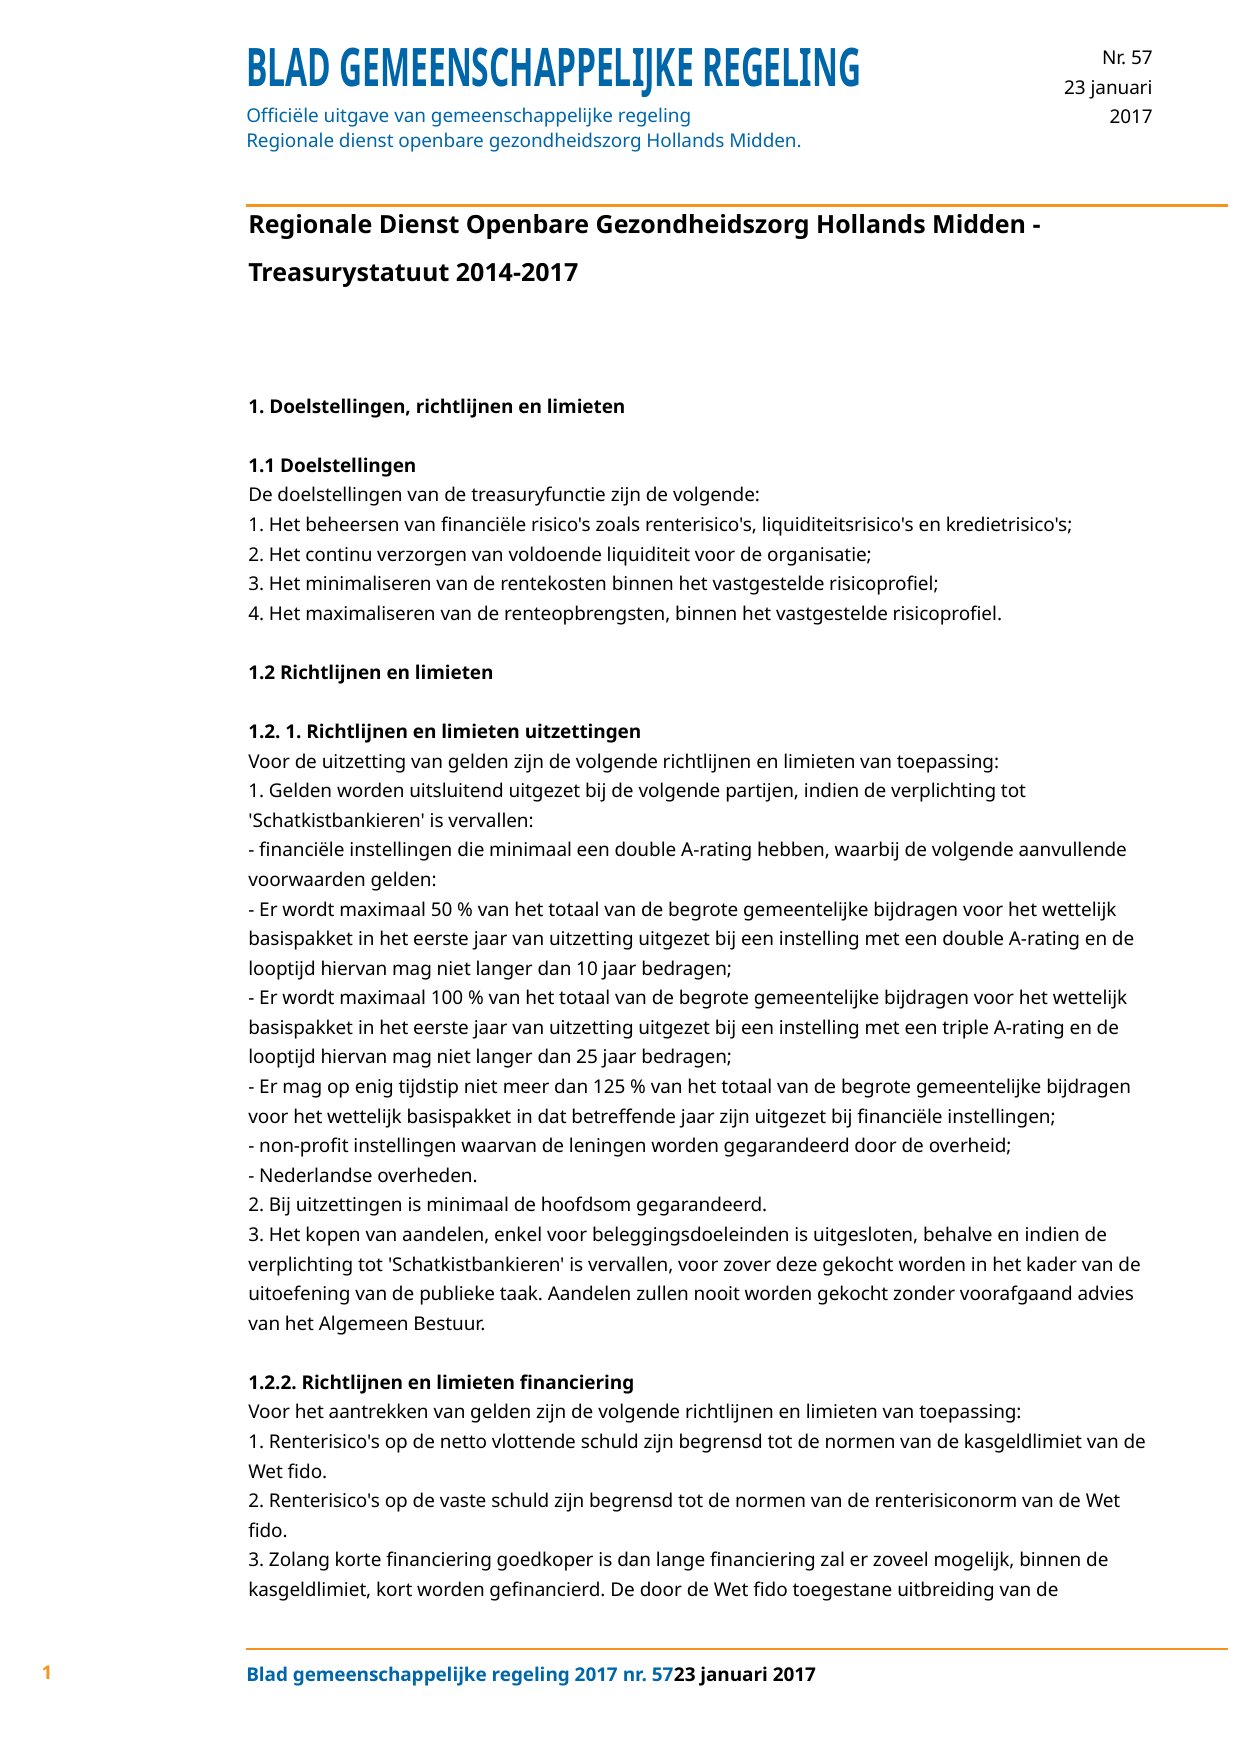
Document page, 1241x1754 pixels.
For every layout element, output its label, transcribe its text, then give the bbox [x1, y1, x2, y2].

text - financiële instellingen die minimaal een double A-rating hebben, waarbij de volgende aanvullende voorwaarden gelden: [248, 837, 1152, 892]
text 1. Doelstellingen, richtlijnen en limieten [248, 393, 1152, 419]
text - Er mag op enig tijdstip niet meer dan 125 % van het totaal van de begrote gemeentelijke bijdragen voor het wettelijk basispakket in dat betreffende jaar zijn uitgezet bij financiële instellingen; [248, 1073, 1152, 1129]
text - non-profit instellingen waarvan de leningen worden gegarandeerd door de overheid; [248, 1132, 1152, 1158]
text Regionale Dienst Openbare Gezondheidszorg Hollands Midden - Treasurystatuut 2014-2017 [248, 207, 1152, 288]
text - Nederlandse overheden. [248, 1162, 1152, 1188]
text 1.2 Richtlijnen en limieten [248, 659, 1152, 685]
text 1.2. 1. Richtlijnen en limieten uitzettingen [248, 718, 1152, 744]
text 3. Het minimaliseren van de rentekosten binnen het vastgestelde risicoprofiel; [248, 570, 1152, 596]
text 1. Gelden worden uitsluitend uitgezet bij de volgende partijen, indien de verplichting tot 'Schatkistbankieren' is vervallen: [248, 777, 1152, 833]
text - Er wordt maximaal 50 % van het totaal van de begrote gemeentelijke bijdragen voor het wettelijk basispakket in het eerste jaar van uitzetting uitgezet bij een instelling met een double A-rating en de looptijd hiervan mag niet langer dan 10 jaar bedragen; [248, 896, 1152, 981]
text Voor het aantrekken van gelden zijn de volgende richtlijnen en limieten van toepassing: [248, 1399, 1152, 1424]
text Voor de uitzetting van gelden zijn de volgende richtlijnen en limieten van toepassing: [248, 748, 1152, 774]
text 2. Renterisico's op de vaste schuld zijn begrensd tot de normen van de renterisiconorm van de Wet fido. [248, 1487, 1152, 1543]
text 1.1 Doelstellingen [248, 452, 1152, 478]
text 2. Bij uitzettingen is minimaal de hoofdsom gegarandeerd. [248, 1192, 1152, 1217]
text 3. Het kopen van aandelen, enkel voor beleggingsdoeleinden is uitgesloten, behalve en indien de verplichting tot 'Schatkistbankieren' is vervallen, voor zover deze gekocht worden in het kader van de uitoefening van de publieke taak. Aandelen zullen nooit worden gekocht zonder voorafgaand advies van het Algemeen Bestuur. [248, 1221, 1152, 1336]
text 3. Zolang korte financiering goedkoper is dan lange financiering zal er zoveel mogelijk, binnen de kasgeldlimiet, kort worden gefinancierd. De door de Wet fido toegestane uitbreiding van de [248, 1547, 1152, 1602]
text De doelstellingen van de treasuryfunctie zijn de volgende: [248, 482, 1152, 507]
text 1. Renterisico's op de netto vlottende schuld zijn begrensd tot de normen van de kasgeldlimiet van de Wet fido. [248, 1428, 1152, 1484]
text 1.2.2. Richtlijnen en limieten financiering [248, 1369, 1152, 1395]
text 1. Het beheersen van financiële risico's zoals renterisico's, liquiditeitsrisico's en kredietrisico's; [248, 511, 1152, 537]
text 4. Het maximaliseren van de renteopbrengsten, binnen het vastgestelde risicoprofiel. [248, 600, 1152, 626]
picture [41, 47, 231, 172]
text - Er wordt maximaal 100 % van het totaal van de begrote gemeentelijke bijdragen voor het wettelijk basispakket in het eerste jaar van uitzetting uitgezet bij een instelling met een triple A-rating en de looptijd hiervan mag niet langer dan 25 jaar bedragen; [248, 984, 1152, 1069]
text 2. Het continu verzorgen van voldoende liquiditeit voor de organisatie; [248, 541, 1152, 567]
